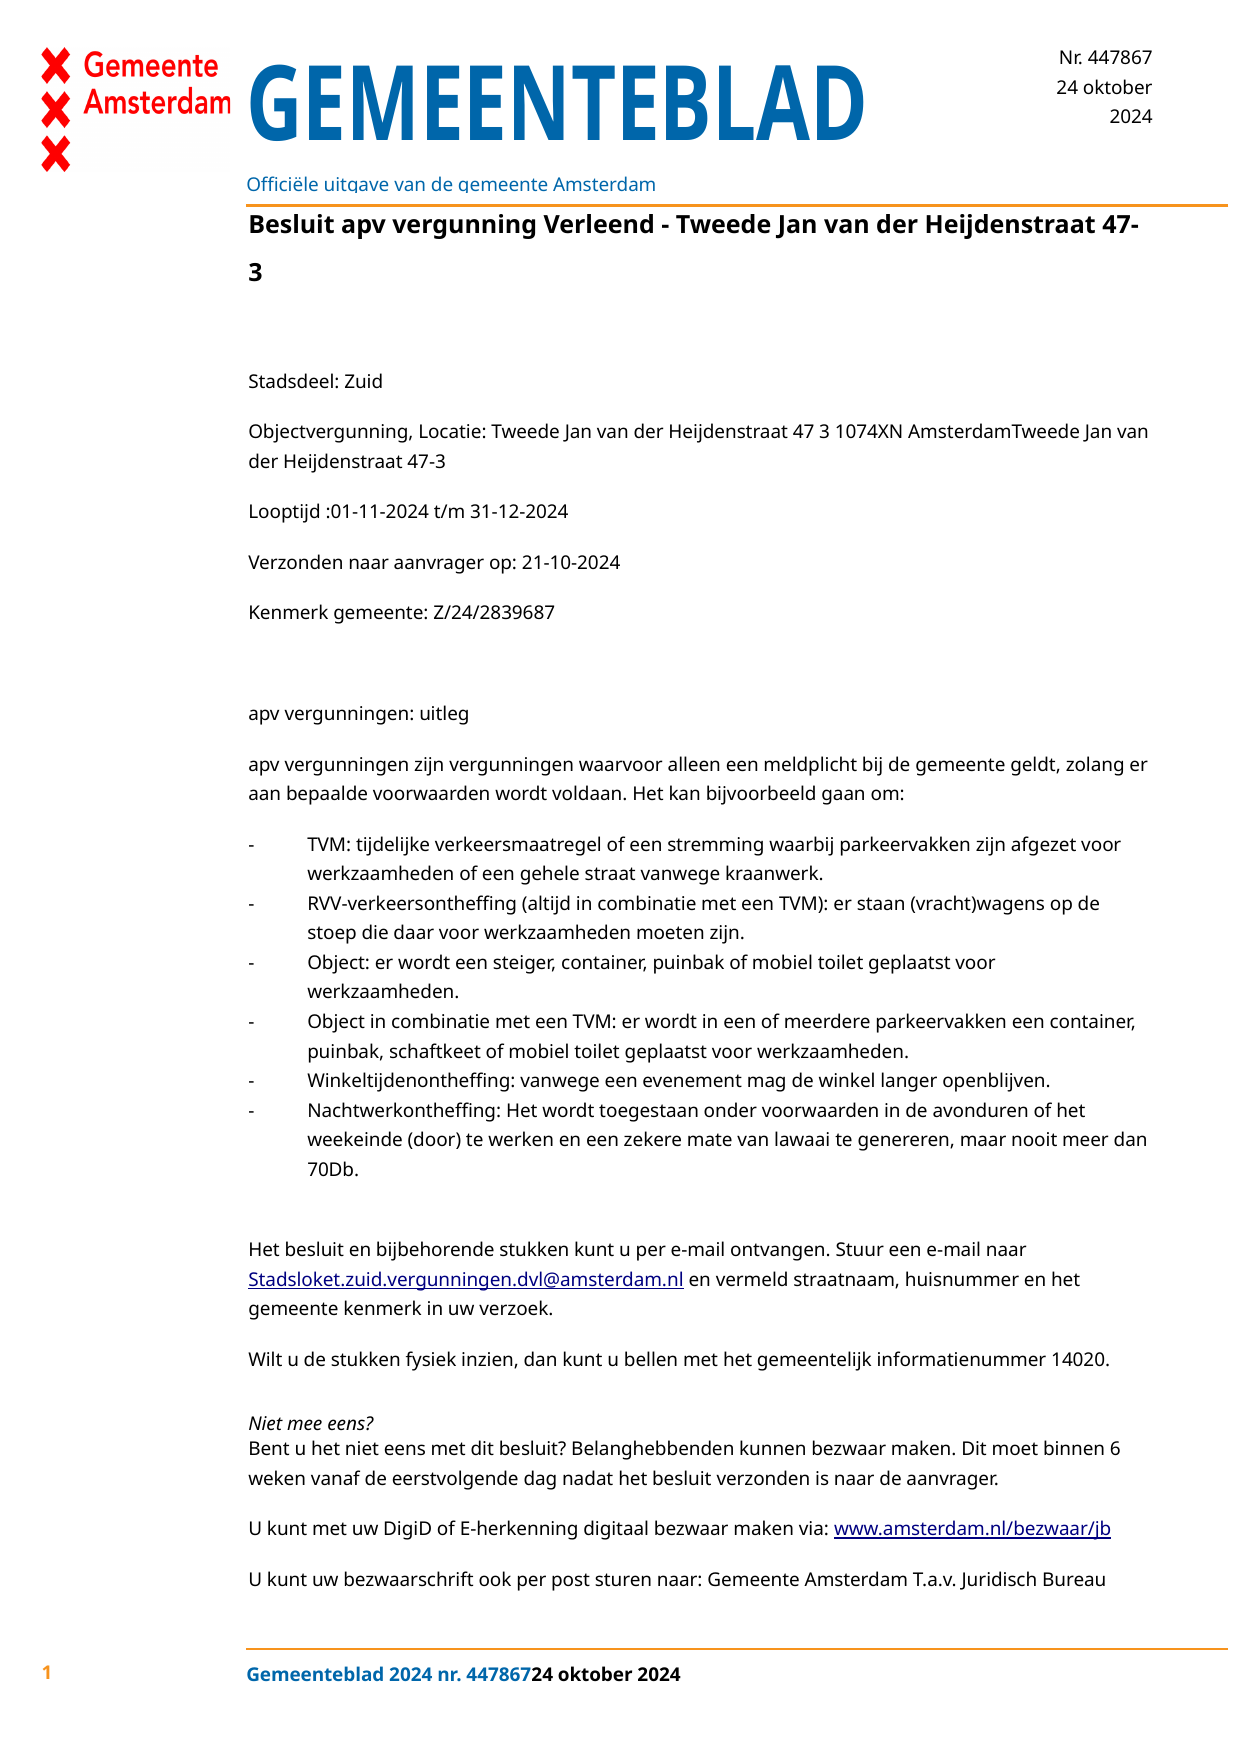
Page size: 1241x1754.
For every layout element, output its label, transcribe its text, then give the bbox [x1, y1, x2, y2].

text Kenmerk gemeente: Z/24/2839687 [248, 599, 1152, 625]
text apv vergunningen: uitleg [248, 700, 1152, 726]
text U kunt uw bezwaarschrift ook per post sturen naar: Gemeente Amsterdam T.a.v. Juridisch Bureau [248, 1566, 1152, 1592]
list TVM: tijdelijke verkeersmaatregel of een stremming waarbij parkeervakken zijn afgezet voor werkzaamheden of een gehele straat vanwege kraanwerk. [248, 831, 1152, 886]
text Verzonden naar aanvrager op: 21-10-2024 [248, 549, 1152, 575]
picture [41, 47, 231, 172]
text Het besluit en bijbehorende stukken kunt u per e-mail ontvangen. Stuur een e-mail naar Stadsloket.zuid.vergunningen.dvl@amsterdam.nl en vermeld straatnaam, huisnummer en het gemeente kenmerk in uw verzoek. [248, 1236, 1152, 1321]
text Besluit apv vergunning Verleend - Tweede Jan van der Heijdenstraat 47-3 [248, 207, 1152, 288]
list Nachtwerkontheffing: Het wordt toegestaan onder voorwaarden in de avonduren of het weekeinde (door) te werken en een zekere mate van lawaai te genereren, maar nooit meer dan 70Db. [248, 1097, 1152, 1182]
text Looptijd :01-11-2024 t/m 31-12-2024 [248, 499, 1152, 524]
text Bent u het niet eens met dit besluit? Belanghebbenden kunnen bezwaar maken. Dit moet binnen 6 weken vanaf de eerstvolgende dag nadat het besluit verzonden is naar de aanvrager. [248, 1436, 1152, 1491]
text Wilt u de stukken fysiek inzien, dan kunt u bellen met het gemeentelijk informatienummer 14020. [248, 1346, 1152, 1372]
text apv vergunningen zijn vergunningen waarvoor alleen een meldplicht bij de gemeente geldt, zolang er aan bepaalde voorwaarden wordt voldaan. Het kan bijvoorbeeld gaan om: [248, 751, 1152, 806]
list RVV-verkeersontheffing (altijd in combinatie met een TVM): er staan (vracht)wagens op de stoep die daar voor werkzaamheden moeten zijn. [248, 890, 1152, 945]
list Object: er wordt een steiger, container, puinbak of mobiel toilet geplaatst voor werkzaamheden. [248, 949, 1152, 1004]
list Object in combinatie met een TVM: er wordt in een of meerdere parkeervakken een container, puinbak, schaftkeet of mobiel toilet geplaatst voor werkzaamheden. [248, 1008, 1152, 1064]
list Winkeltijdenontheffing: vanwege een evenement mag de winkel langer openblijven. [248, 1067, 1152, 1093]
text Objectvergunning, Locatie: Tweede Jan van der Heijdenstraat 47 3 1074XN AmsterdamTweede Jan van der Heijdenstraat 47-3 [248, 419, 1152, 474]
text Niet mee eens? [248, 1410, 1152, 1436]
text U kunt met uw DigiD of E-herkenning digitaal bezwaar maken via: www.amsterdam.nl/bezwaar/jb [248, 1516, 1152, 1541]
text Stadsdeel: Zuid [248, 368, 1152, 394]
